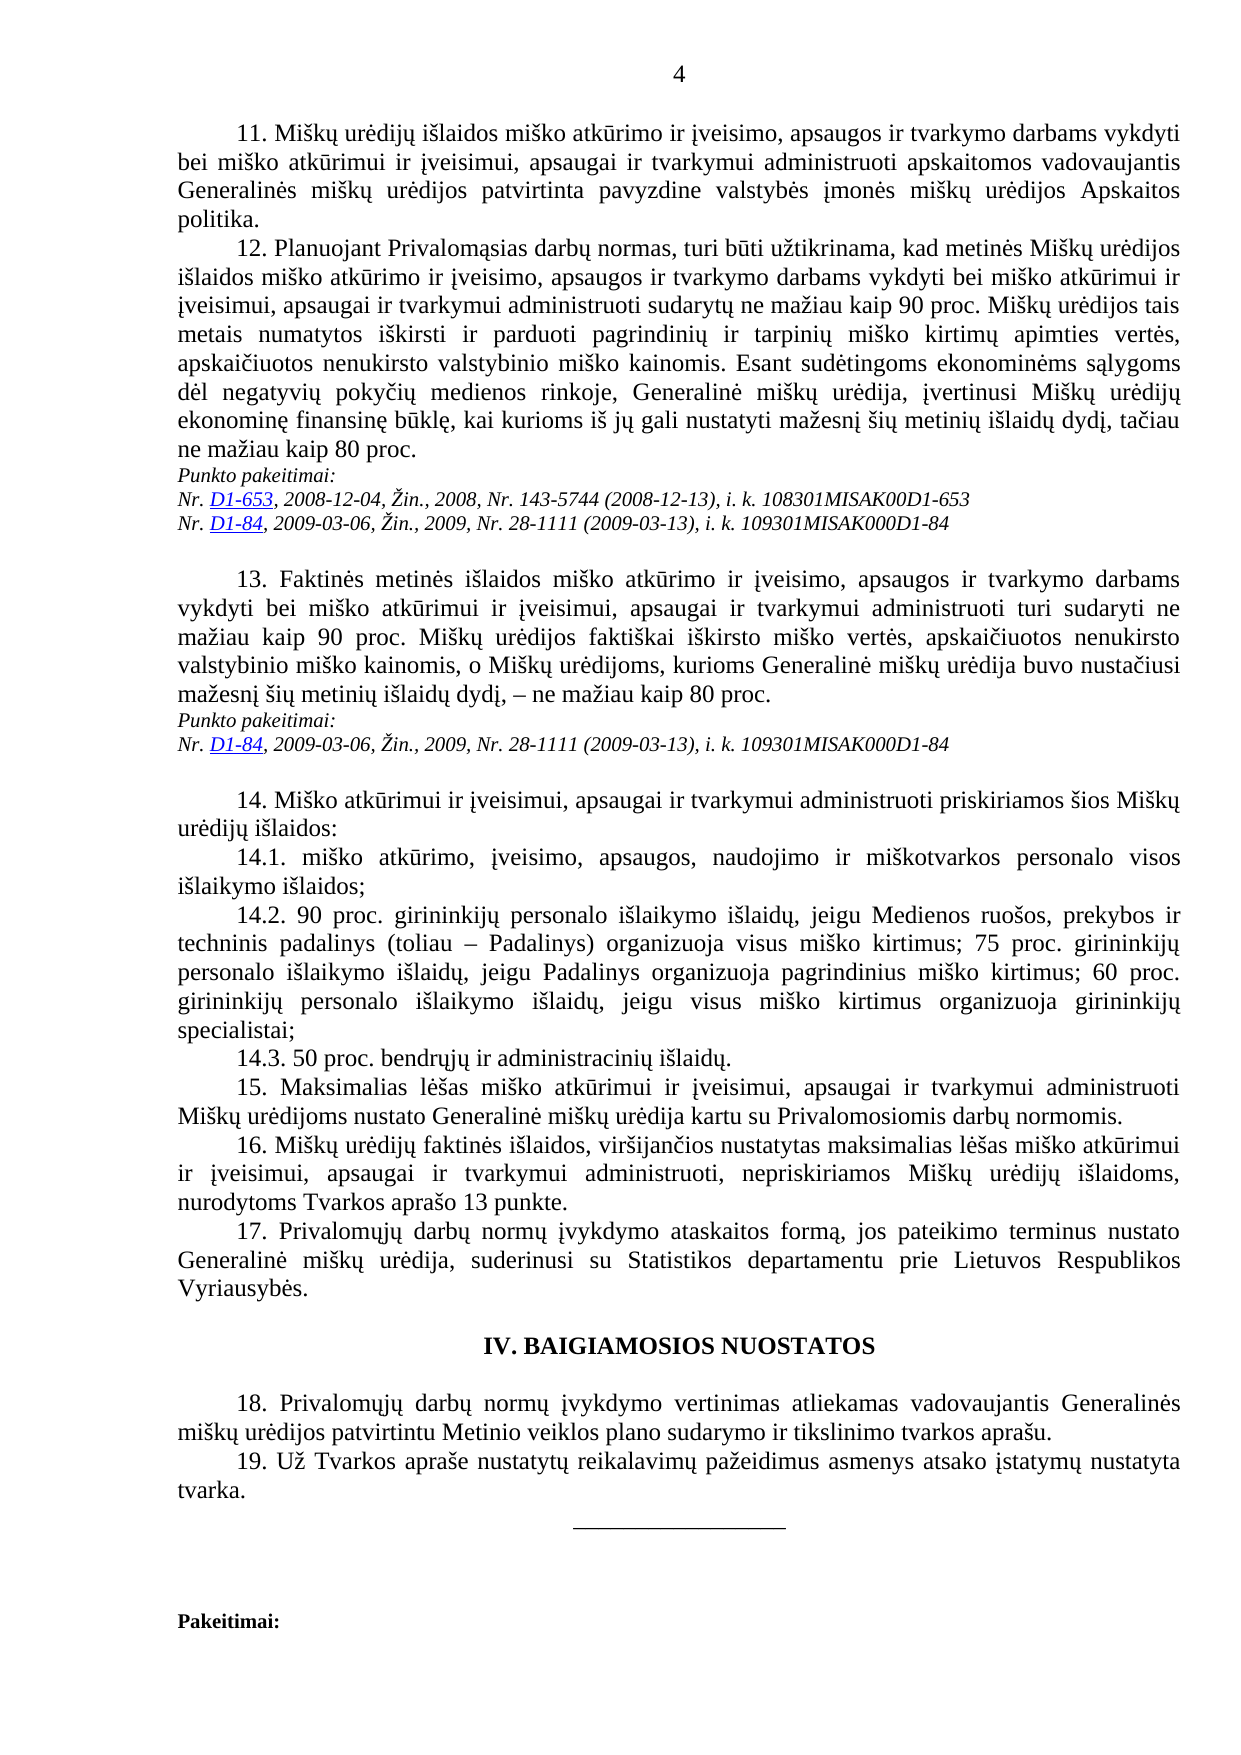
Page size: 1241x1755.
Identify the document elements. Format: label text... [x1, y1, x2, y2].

text 11. Miškų urėdijų išlaidos miško atkūrimo ir įveisimo, apsaugos ir tvarkymo darbams vykdyti bei miško atkūrimui ir įveisimui, apsaugai ir tvarkymui administruoti apskaitomos vadovaujantis Generalinės miškų urėdijos patvirtinta pavyzdine valstybės įmonės miškų urėdijos Apskaitos politika. [177, 118, 1181, 233]
text 14.2. 90 proc. girininkijų personalo išlaikymo išlaidų, jeigu Medienos ruošos, prekybos ir techninis padalinys (toliau – Padalinys) organizuoja visus miško kirtimus; 75 proc. girininkijų personalo išlaikymo išlaidų, jeigu Padalinys organizuoja pagrindinius miško kirtimus; 60 proc. girininkijų personalo išlaikymo išlaidų, jeigu visus miško kirtimus organizuoja girininkijų specialistai; [177, 900, 1181, 1043]
text 19. Už Tvarkos apraše nustatytų reikalavimų pažeidimus asmenys atsako įstatymų nustatyta tvarka. [177, 1446, 1181, 1503]
text _________________ [177, 1503, 1181, 1532]
text 14.3. 50 proc. bendrųjų ir administracinių išlaidų. [177, 1043, 1181, 1072]
text Punkto pakeitimai: [177, 463, 1181, 487]
text Pakeitimai: [177, 1609, 1181, 1633]
text Punkto pakeitimai: [177, 708, 1181, 732]
text 13. Faktinės metinės išlaidos miško atkūrimo ir įveisimo, apsaugos ir tvarkymo darbams vykdyti bei miško atkūrimui ir įveisimui, apsaugai ir tvarkymui administruoti turi sudaryti ne mažiau kaip 90 proc. Miškų urėdijos faktiškai iškirsto miško vertės, apskaičiuotos nenukirsto valstybinio miško kainomis, o Miškų urėdijoms, kurioms Generalinė miškų urėdija buvo nustačiusi mažesnį šių metinių išlaidų dydį, – ne mažiau kaip 80 proc. [177, 564, 1181, 708]
text Nr. D1-653, 2008-12-04, Žin., 2008, Nr. 143-5744 (2008-12-13), i. k. 108301MISAK00D1-653 [177, 487, 1181, 511]
text 15. Maksimalias lėšas miško atkūrimui ir įveisimui, apsaugai ir tvarkymui administruoti Miškų urėdijoms nustato Generalinė miškų urėdija kartu su Privalomosiomis darbų normomis. [177, 1072, 1181, 1130]
text 17. Privalomųjų darbų normų įvykdymo ataskaitos formą, jos pateikimo terminus nustato Generalinė miškų urėdija, suderinusi su Statistikos departamentu prie Lietuvos Respublikos Vyriausybės. [177, 1216, 1181, 1302]
text IV. BAIGIAMOSIOS NUOSTATOS [177, 1331, 1181, 1360]
text 12. Planuojant Privalomąsias darbų normas, turi būti užtikrinama, kad metinės Miškų urėdijos išlaidos miško atkūrimo ir įveisimo, apsaugos ir tvarkymo darbams vykdyti bei miško atkūrimui ir įveisimui, apsaugai ir tvarkymui administruoti sudarytų ne mažiau kaip 90 proc. Miškų urėdijos tais metais numatytos iškirsti ir parduoti pagrindinių ir tarpinių miško kirtimų apimties vertės, apskaičiuotos nenukirsto valstybinio miško kainomis. Esant sudėtingoms ekonominėms sąlygoms dėl negatyvių pokyčių medienos rinkoje, Generalinė miškų urėdija, įvertinusi Miškų urėdijų ekonominę finansinę būklę, kai kurioms iš jų gali nustatyti mažesnį šių metinių išlaidų dydį, tačiau ne mažiau kaip 80 proc. [177, 233, 1181, 463]
text 16. Miškų urėdijų faktinės išlaidos, viršijančios nustatytas maksimalias lėšas miško atkūrimui ir įveisimui, apsaugai ir tvarkymui administruoti, nepriskiriamos Miškų urėdijų išlaidoms, nurodytoms Tvarkos aprašo 13 punkte. [177, 1130, 1181, 1216]
text 18. Privalomųjų darbų normų įvykdymo vertinimas atliekamas vadovaujantis Generalinės miškų urėdijos patvirtintu Metinio veiklos plano sudarymo ir tikslinimo tvarkos aprašu. [177, 1388, 1181, 1446]
text Nr. D1-84, 2009-03-06, Žin., 2009, Nr. 28-1111 (2009-03-13), i. k. 109301MISAK000D1-84 [177, 732, 1181, 756]
text Nr. D1-84, 2009-03-06, Žin., 2009, Nr. 28-1111 (2009-03-13), i. k. 109301MISAK000D1-84 [177, 511, 1181, 535]
text 14.1. miško atkūrimo, įveisimo, apsaugos, naudojimo ir miškotvarkos personalo visos išlaikymo išlaidos; [177, 842, 1181, 900]
text 14. Miško atkūrimui ir įveisimui, apsaugai ir tvarkymui administruoti priskiriamos šios Miškų urėdijų išlaidos: [177, 785, 1181, 842]
